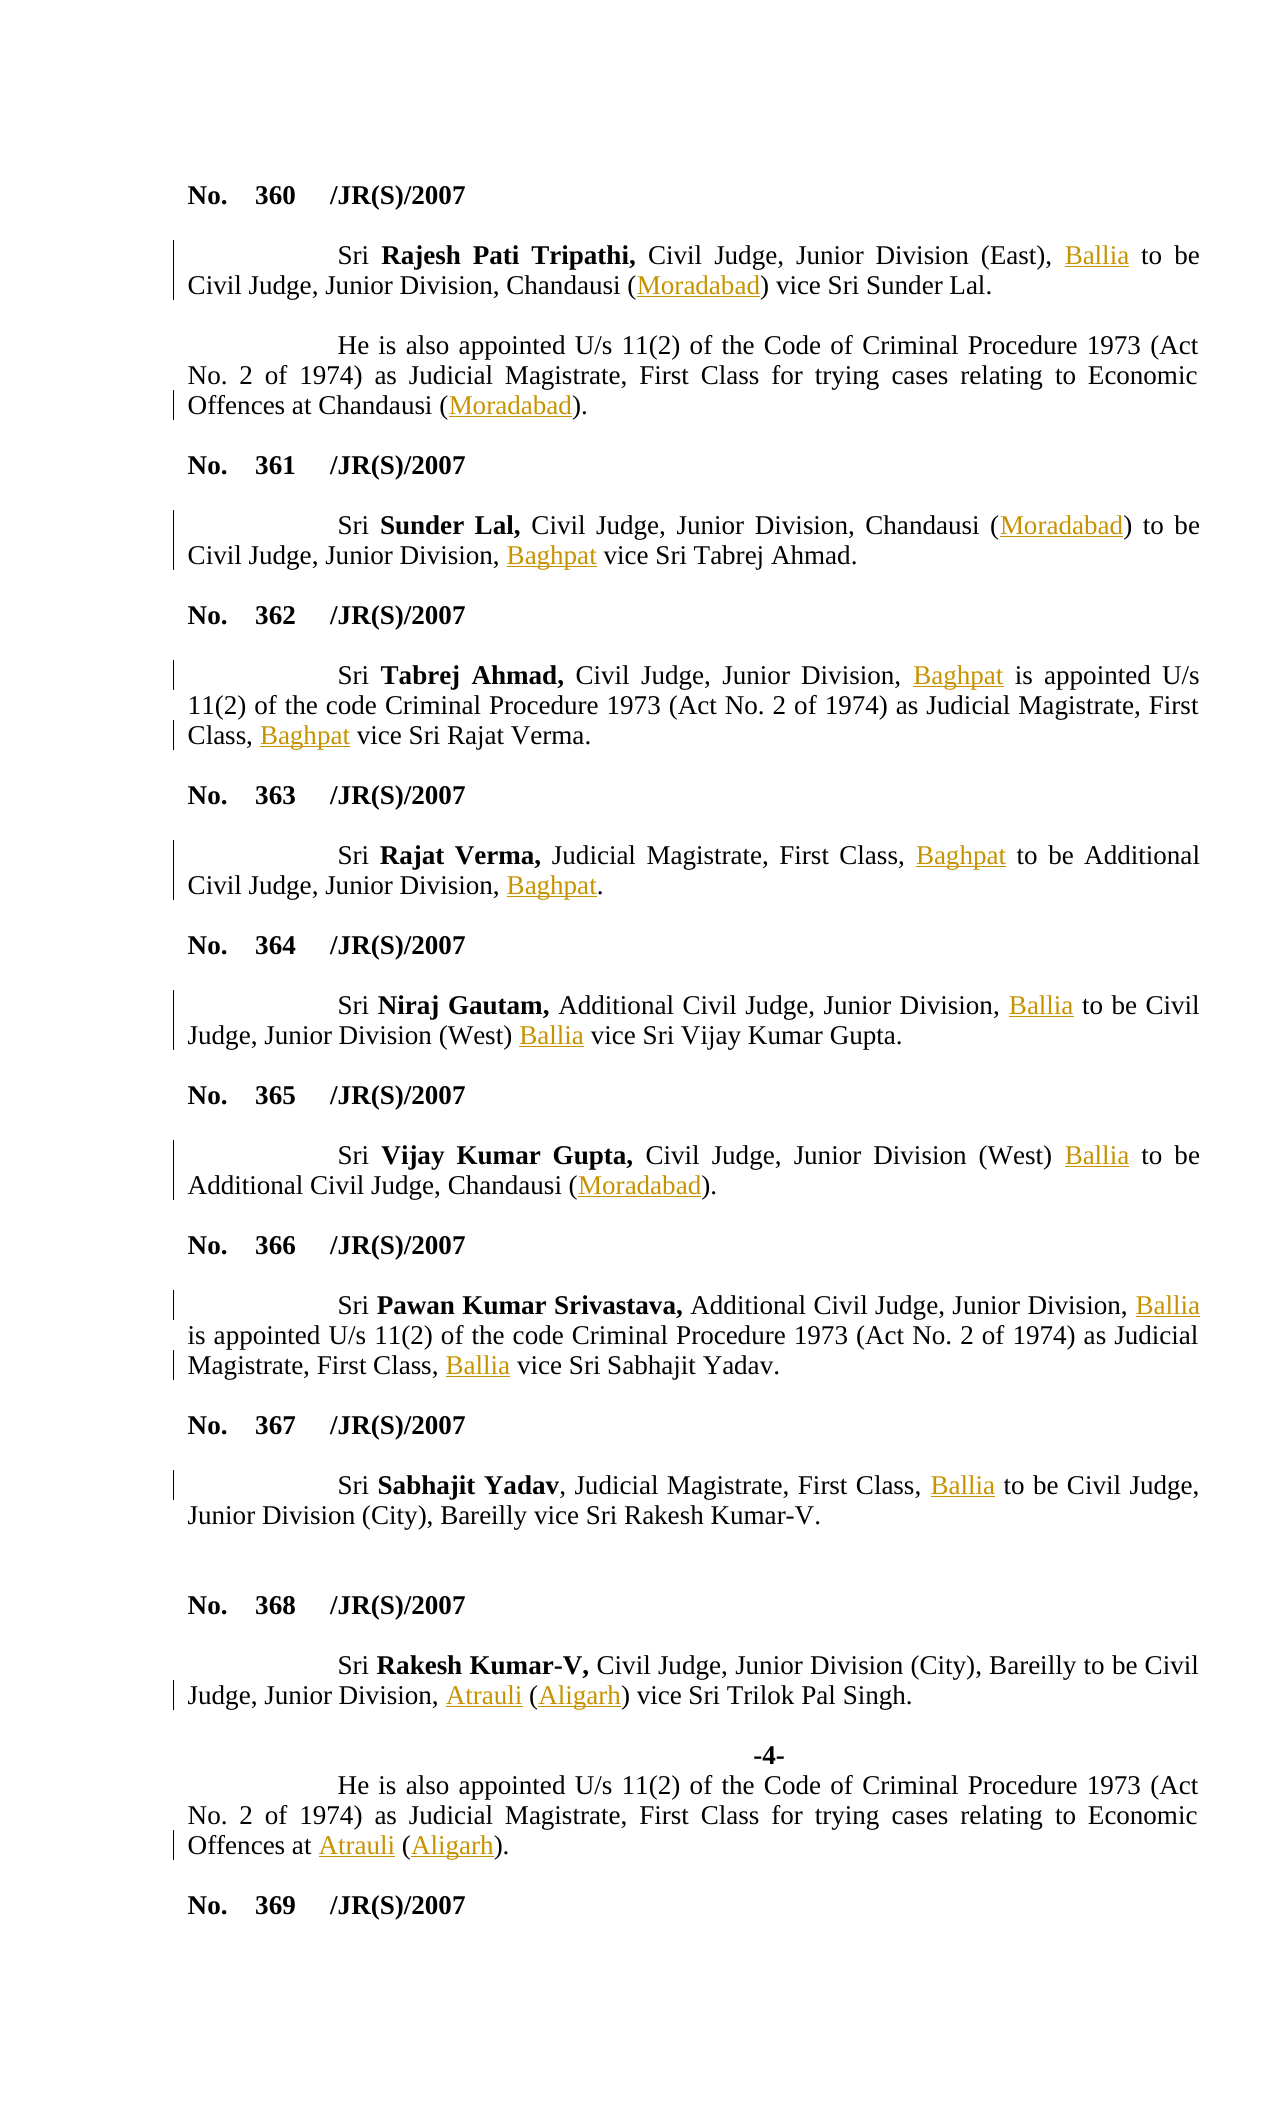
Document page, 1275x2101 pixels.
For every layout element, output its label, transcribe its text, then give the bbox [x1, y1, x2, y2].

table_header [244, 780, 319, 810]
table_header /JR(S)/2007 [319, 1410, 477, 1440]
text Sri Vijay Kumar Gupta, Civil Judge, Junior Division (West) Ballia to be Additional Civil Judge, Chandausi (Moradabad). [187, 1140, 1200, 1200]
table_header No. [176, 1590, 244, 1620]
table_header /JR(S)/2007 [319, 1080, 477, 1110]
text Sri Rakesh Kumar-V, Civil Judge, Junior Division (City), Bareilly to be Civil Judge, Junior Division, Atrauli (Aligarh) vice Sri Trilok Pal Singh. [187, 1650, 1200, 1710]
table_header [244, 1230, 319, 1260]
text Sri Rajesh Pati Tripathi, Civil Judge, Junior Division (East), Ballia to be Civil Judge, Junior Division, Chandausi (Moradabad) vice Sri Sunder Lal. [187, 240, 1200, 300]
table_header [244, 1890, 319, 1920]
text He is also appointed U/s 11(2) of the Code of Criminal Procedure 1973 (Act No. 2 of 1974) as Judicial Magistrate, First Class for trying cases relating to Economic Offences at Atrauli (Aligarh). [187, 1770, 1200, 1860]
table_header No. [176, 1230, 244, 1260]
table_header No. [176, 1080, 244, 1110]
table_header /JR(S)/2007 [319, 1590, 483, 1620]
table_header No. [176, 180, 244, 210]
text -4- [187, 1740, 1200, 1770]
text Sri Niraj Gautam, Additional Civil Judge, Junior Division, Ballia to be Civil Judge, Junior Division (West) Ballia vice Sri Vijay Kumar Gupta. [187, 990, 1200, 1050]
table_header [244, 180, 319, 210]
table_header /JR(S)/2007 [319, 450, 477, 480]
text Sri Pawan Kumar Srivastava, Additional Civil Judge, Junior Division, Ballia is appointed U/s 11(2) of the code Criminal Procedure 1973 (Act No. 2 of 1974) as Judicial Magistrate, First Class, Ballia vice Sri Sabhajit Yadav. [187, 1290, 1200, 1380]
text Sri Sunder Lal, Civil Judge, Junior Division, Chandausi (Moradabad) to be Civil Judge, Junior Division, Baghpat vice Sri Tabrej Ahmad. [187, 510, 1200, 570]
table_header /JR(S)/2007 [319, 1230, 477, 1260]
table_header /JR(S)/2007 [319, 600, 477, 630]
table_header No. [176, 1890, 244, 1920]
table_header [244, 930, 319, 960]
table_header No. [176, 450, 244, 480]
table_header /JR(S)/2007 [319, 1890, 477, 1920]
table_header [244, 450, 319, 480]
table_header [244, 1590, 319, 1620]
table_header No. [176, 780, 244, 810]
text Sri Sabhajit Yadav, Judicial Magistrate, First Class, Ballia to be Civil Judge, Junior Division (City), Bareilly vice Sri Rakesh Kumar-V. [187, 1470, 1200, 1530]
table_header [244, 1080, 319, 1110]
table_header No. [176, 1410, 244, 1440]
text Sri Rajat Verma, Judicial Magistrate, First Class, Baghpat to be Additional Civil Judge, Junior Division, Baghpat. [187, 840, 1200, 900]
text He is also appointed U/s 11(2) of the Code of Criminal Procedure 1973 (Act No. 2 of 1974) as Judicial Magistrate, First Class for trying cases relating to Economic Offences at Chandausi (Moradabad). [187, 330, 1200, 420]
table_header /JR(S)/2007 [319, 930, 477, 960]
table_header [244, 600, 319, 630]
table_header [244, 1410, 319, 1440]
table_header /JR(S)/2007 [319, 180, 477, 210]
table_header No. [176, 930, 244, 960]
table_header No. [176, 600, 244, 630]
text Sri Tabrej Ahmad, Civil Judge, Junior Division, Baghpat is appointed U/s 11(2) of the code Criminal Procedure 1973 (Act No. 2 of 1974) as Judicial Magistrate, First Class, Baghpat vice Sri Rajat Verma. [187, 660, 1200, 750]
table_header /JR(S)/2007 [319, 780, 477, 810]
